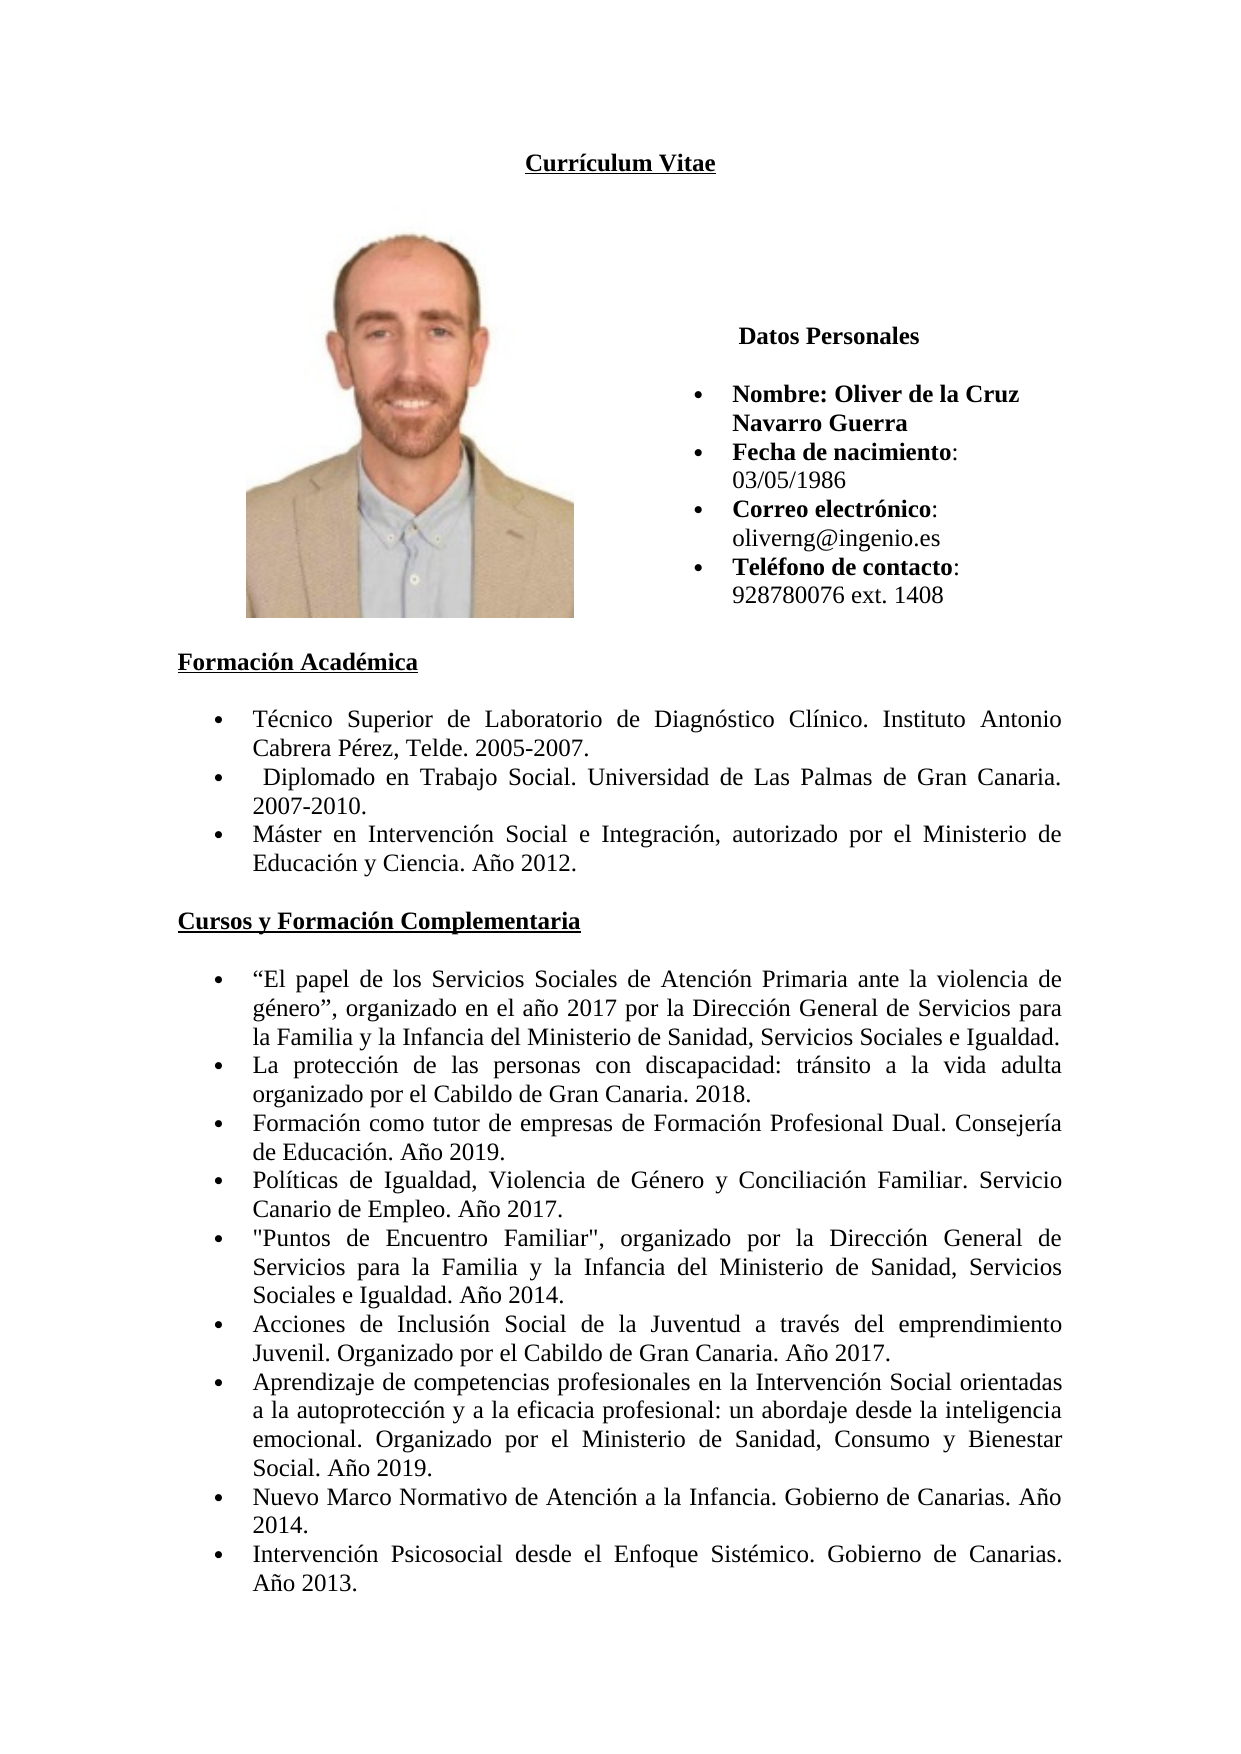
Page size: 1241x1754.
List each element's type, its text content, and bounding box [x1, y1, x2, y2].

list Fecha de nacimiento: 03/05/1986 [694, 437, 1063, 494]
text Formación Académica [177, 647, 1063, 675]
list “El papel de los Servicios Sociales de Atención Primaria ante la violencia de género”, organizado en el año 2017 por la Dirección General de Servicios para la Familia y la Infancia del Ministerio de Sanidad, Servicios Sociales e Igualdad. [215, 964, 1063, 1050]
picture [246, 205, 574, 618]
text Cursos y Formación Complementaria [177, 906, 1063, 935]
list Aprendizaje de competencias profesionales en la Intervención Social orientadas a la autoprotección y a la eficacia profesional: un abordaje desde la inteligencia emocional. Organizado por el Ministerio de Sanidad, Consumo y Bienestar Social. Año 2019. [215, 1367, 1063, 1482]
list Nuevo Marco Normativo de Atención a la Infancia. Gobierno de Canarias. Año 2014. [215, 1482, 1063, 1539]
text Datos Personales [657, 321, 1063, 350]
list Acciones de Inclusión Social de la Juventud a través del emprendimiento Juvenil. Organizado por el Cabildo de Gran Canaria. Año 2017. [215, 1309, 1063, 1367]
list Correo electrónico: oliverng@ingenio.es [694, 494, 1063, 552]
text Currículum Vitae [177, 148, 1063, 176]
list Políticas de Igualdad, Violencia de Género y Conciliación Familiar. Servicio Canario de Empleo. Año 2017. [215, 1165, 1063, 1223]
list Teléfono de contacto: 928780076 ext. 1408 [694, 552, 1063, 609]
list La protección de las personas con discapacidad: tránsito a la vida adulta organizado por el Cabildo de Gran Canaria. 2018. [215, 1050, 1063, 1108]
list Nombre: Oliver de la Cruz Navarro Guerra [694, 379, 1063, 437]
list Formación como tutor de empresas de Formación Profesional Dual. Consejería de Educación. Año 2019. [215, 1108, 1063, 1165]
list Técnico Superior de Laboratorio de Diagnóstico Clínico. Instituto Antonio Cabrera Pérez, Telde. 2005-2007. [215, 704, 1063, 762]
list "Puntos de Encuentro Familiar", organizado por la Dirección General de Servicios para la Familia y la Infancia del Ministerio de Sanidad, Servicios Sociales e Igualdad. Año 2014. [215, 1223, 1063, 1309]
list Intervención Psicosocial desde el Enfoque Sistémico. Gobierno de Canarias. Año 2013. [215, 1539, 1063, 1597]
list Máster en Intervención Social e Integración, autorizado por el Ministerio de Educación y Ciencia. Año 2012. [215, 819, 1063, 877]
list Diplomado en Trabajo Social. Universidad de Las Palmas de Gran Canaria. 2007-2010. [215, 762, 1063, 819]
